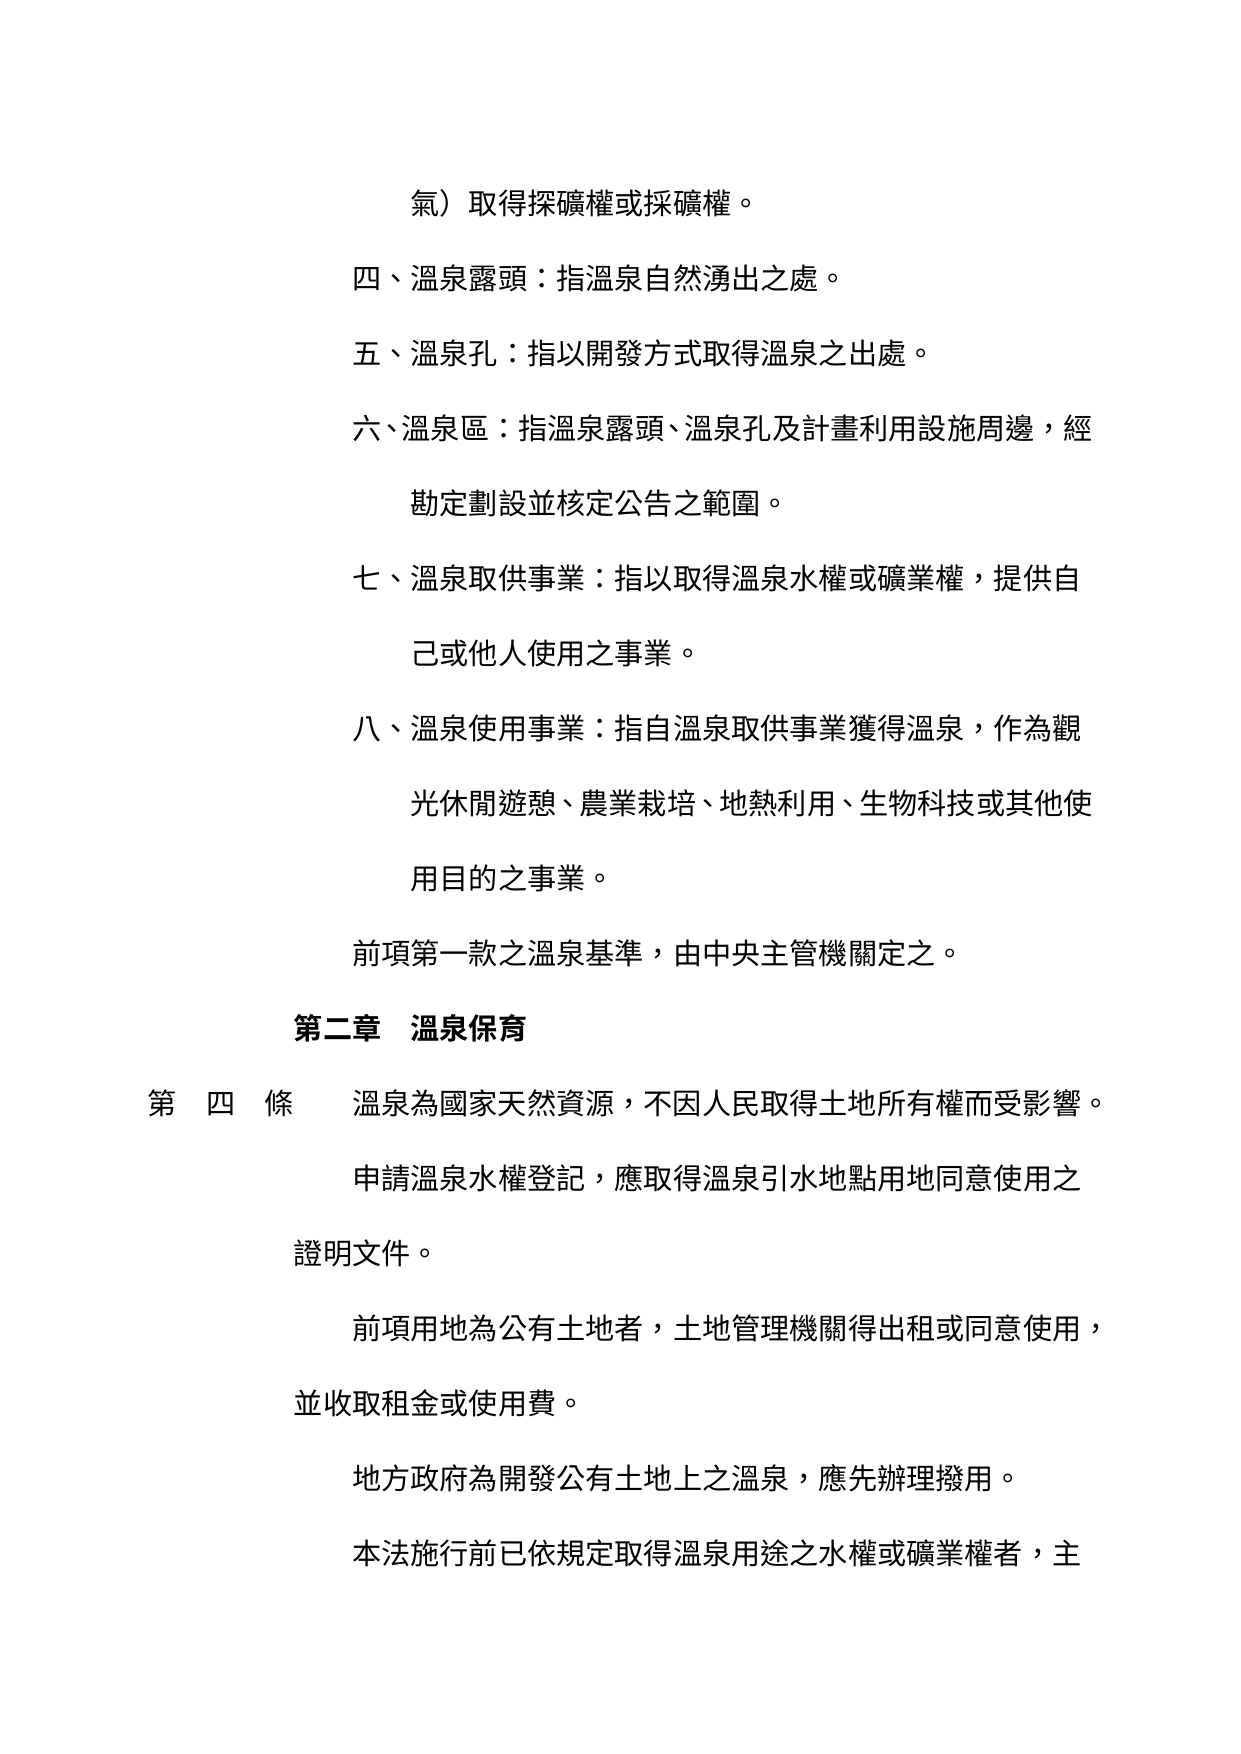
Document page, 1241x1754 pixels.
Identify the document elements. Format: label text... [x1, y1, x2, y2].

text 前項第一款之溫泉基準，由中央主管機關定之。 [352, 914, 1092, 989]
text 第 四 條 溫泉為國家天然資源，不因人民取得土地所有權而受影響。 [148, 1064, 1092, 1139]
text 八、溫泉使用事業：指自溫泉取供事業獲得溫泉，作為觀光休閒遊憩、農業栽培、地熱利用、生物科技或其他使用目的之事業。 [352, 689, 1092, 914]
text 申請溫泉水權登記，應取得溫泉引水地點用地同意使用之證明文件。 [294, 1139, 1092, 1289]
text 地方政府為開發公有土地上之溫泉，應先辦理撥用。 [294, 1439, 1092, 1514]
text 五、溫泉孔：指以開發方式取得溫泉之出處。 [352, 314, 1092, 389]
text 六、溫泉區：指溫泉露頭、溫泉孔及計畫利用設施周邊，經勘定劃設並核定公告之範圍。 [352, 389, 1092, 539]
text 七、溫泉取供事業：指以取得溫泉水權或礦業權，提供自己或他人使用之事業。 [352, 539, 1092, 689]
text 本法施行前已依規定取得溫泉用途之水權或礦業權者，主 [294, 1514, 1092, 1589]
text 氣）取得探礦權或採礦權。 [352, 164, 1092, 239]
text 四、溫泉露頭：指溫泉自然湧出之處。 [352, 239, 1092, 314]
text 前項用地為公有土地者，土地管理機關得出租或同意使用，並收取租金或使用費。 [294, 1289, 1092, 1439]
text 第二章 溫泉保育 [148, 989, 1092, 1064]
